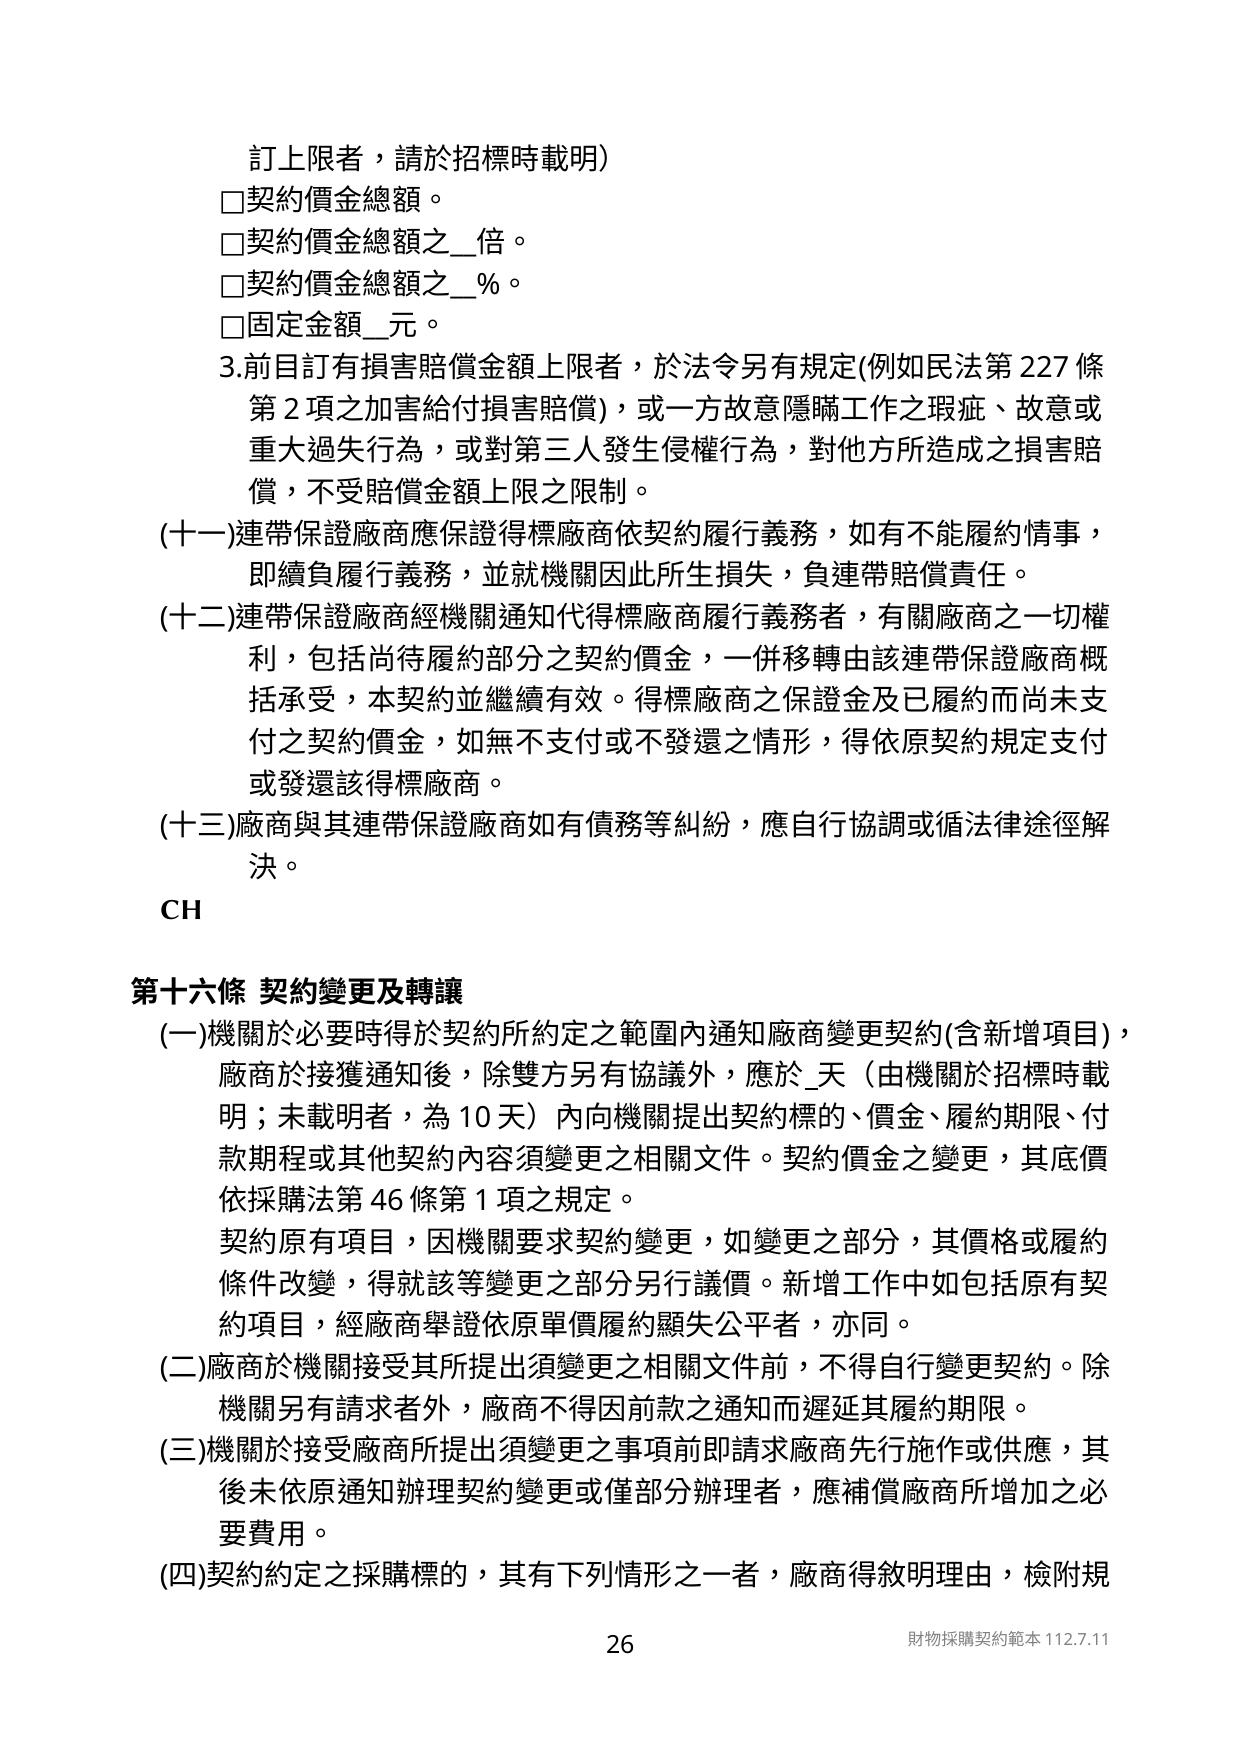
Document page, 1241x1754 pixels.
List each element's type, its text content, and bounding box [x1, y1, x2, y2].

text (十一)連帶保證廠商應保證得標廠商依契約履行義務，如有不能履約情事，即續負履行義務，並就機關因此所生損失，負連帶賠償責任。 [159, 511, 1110, 594]
text (一)機關於必要時得於契約所約定之範圍內通知廠商變更契約(含新增項目)，廠商於接獲通知後，除雙方另有協議外，應於 天（由機關於招標時載明；未載明者，為10天）內向機關提出契約標的、價金、履約期限、付款期程或其他契約內容須變更之相關文件。契約價金之變更，其底價依採購法第46條第1項之規定。 [159, 1011, 1110, 1219]
text 訂上限者，請於招標時載明） [218, 136, 1104, 177]
text (二)廠商於機關接受其所提出須變更之相關文件前，不得自行變更契約。除機關另有請求者外，廠商不得因前款之通知而遲延其履約期限。 [159, 1344, 1110, 1427]
text 契約原有項目，因機關要求契約變更，如變更之部分，其價格或履約條件改變，得就該等變更之部分另行議價。新增工作中如包括原有契約項目，經廠商舉證依原單價履約顯失公平者，亦同。 [218, 1219, 1110, 1344]
text 第十六條 契約變更及轉讓 [130, 969, 1110, 1011]
text □固定金額__元。 [218, 302, 1104, 344]
text (三)機關於接受廠商所提出須變更之事項前即請求廠商先行施作或供應，其後未依原通知辦理契約變更或僅部分辦理者，應補償廠商所增加之必要費用。 [159, 1427, 1110, 1552]
text 3.前目訂有損害賠償金額上限者，於法令另有規定(例如民法第227條第2項之加害給付損害賠償)，或一方故意隱瞞工作之瑕疵、故意或重大過失行為，或對第三人發生侵權行為，對他方所造成之損害賠償，不受賠償金額上限之限制。 [218, 344, 1104, 511]
text □契約價金總額之__倍。 [218, 219, 1104, 261]
text (十二)連帶保證廠商經機關通知代得標廠商履行義務者，有關廠商之一切權利，包括尚待履約部分之契約價金，一併移轉由該連帶保證廠商概括承受，本契約並繼續有效。得標廠商之保證金及已履約而尚未支付之契約價金，如無不支付或不發還之情形，得依原契約規定支付或發還該得標廠商。 [159, 594, 1110, 802]
text (四)契約約定之採購標的，其有下列情形之一者，廠商得敘明理由，檢附規 [159, 1552, 1110, 1594]
text □契約價金總額。 [218, 177, 1104, 219]
text  [159, 886, 1110, 927]
text (十三)廠商與其連帶保證廠商如有債務等糾紛，應自行協調或循法律途徑解決。 [159, 802, 1110, 886]
text □契約價金總額之__%。 [218, 261, 1104, 302]
